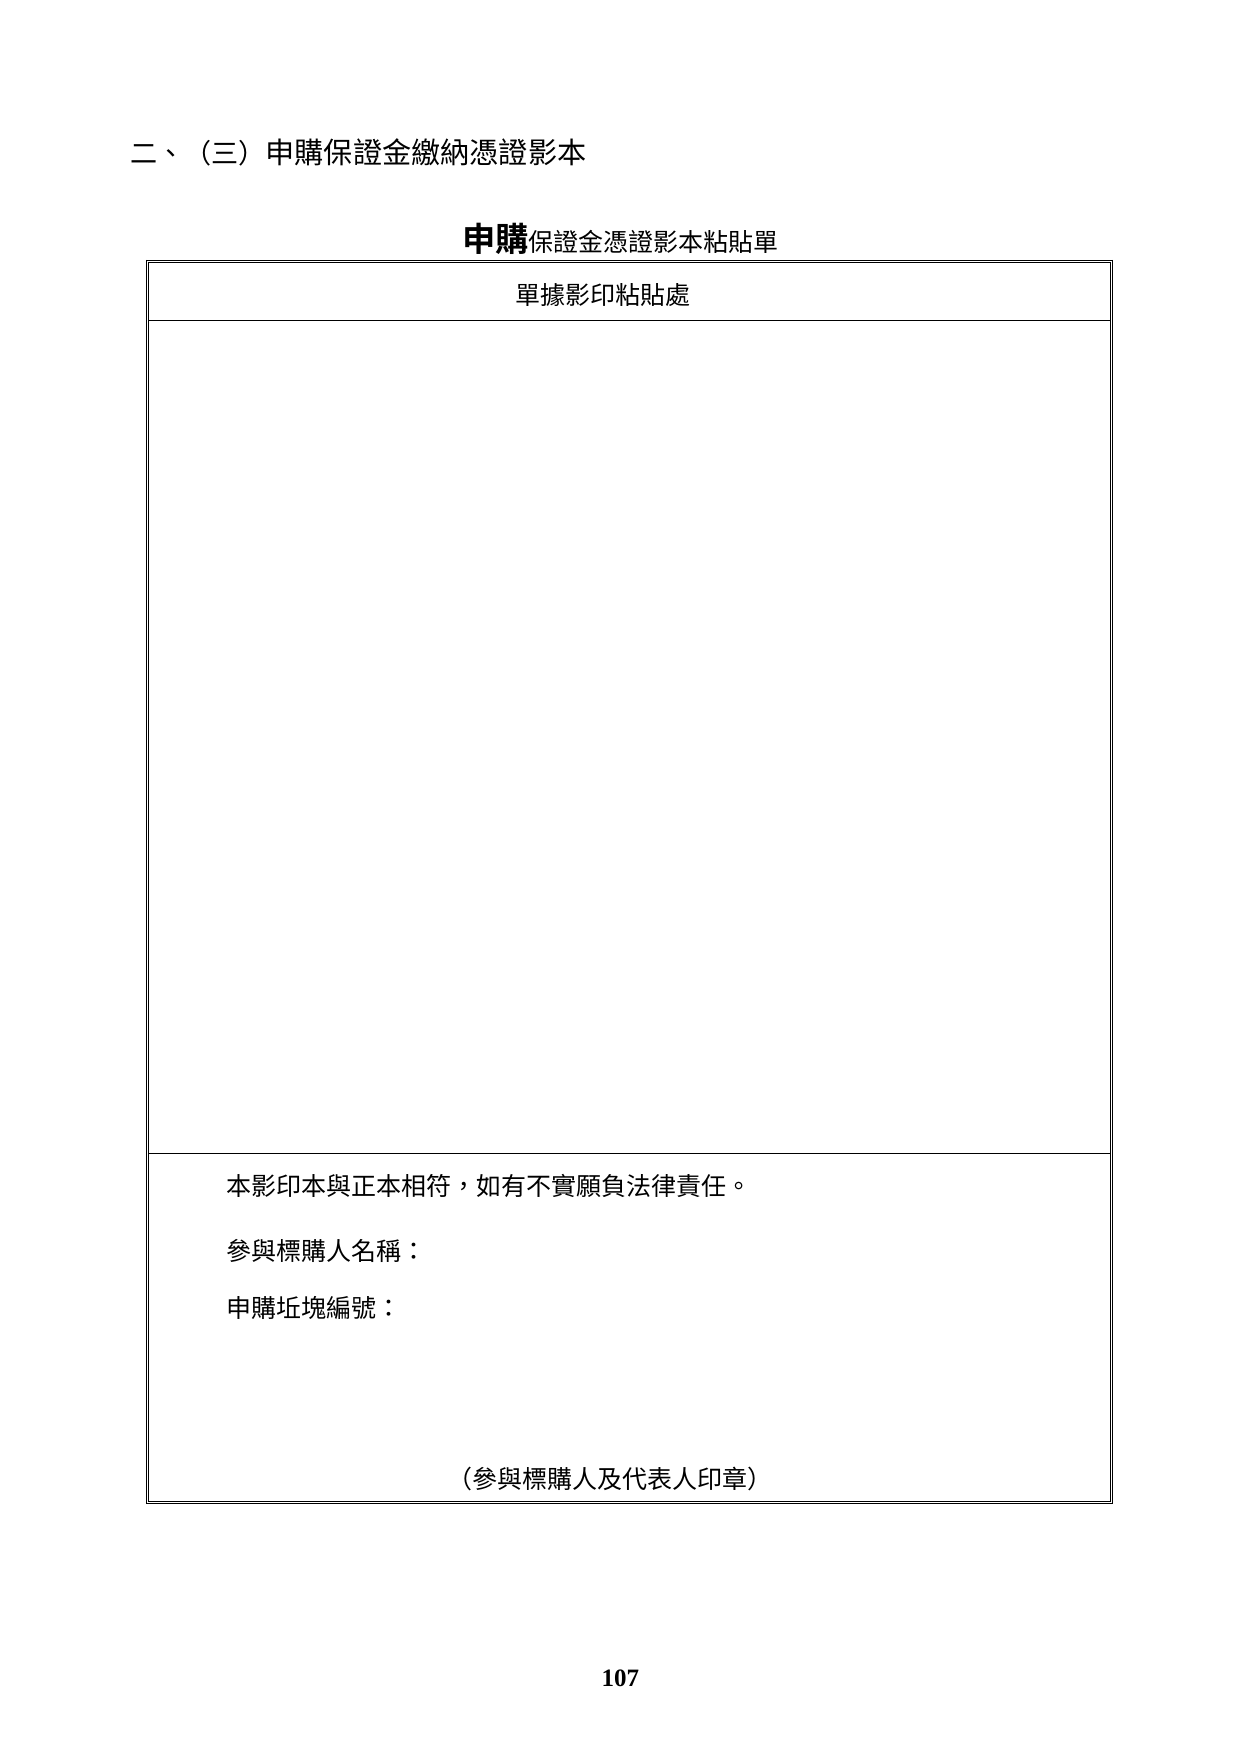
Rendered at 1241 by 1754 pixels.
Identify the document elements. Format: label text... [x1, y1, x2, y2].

table_cell 本影印本與正本相符，如有不實願負法律責任。 參與標購人名稱： 申購坵塊編號： （參與標購人及代表人印章） [149, 1154, 1110, 1501]
table_header 單據影印粘貼處 [149, 263, 1110, 320]
text 申購保證金憑證影本粘貼單 [130, 218, 1110, 260]
table_cell [149, 321, 1110, 1153]
subtitle 二、（三）申購保證金繳納憑證影本 [130, 130, 1110, 172]
